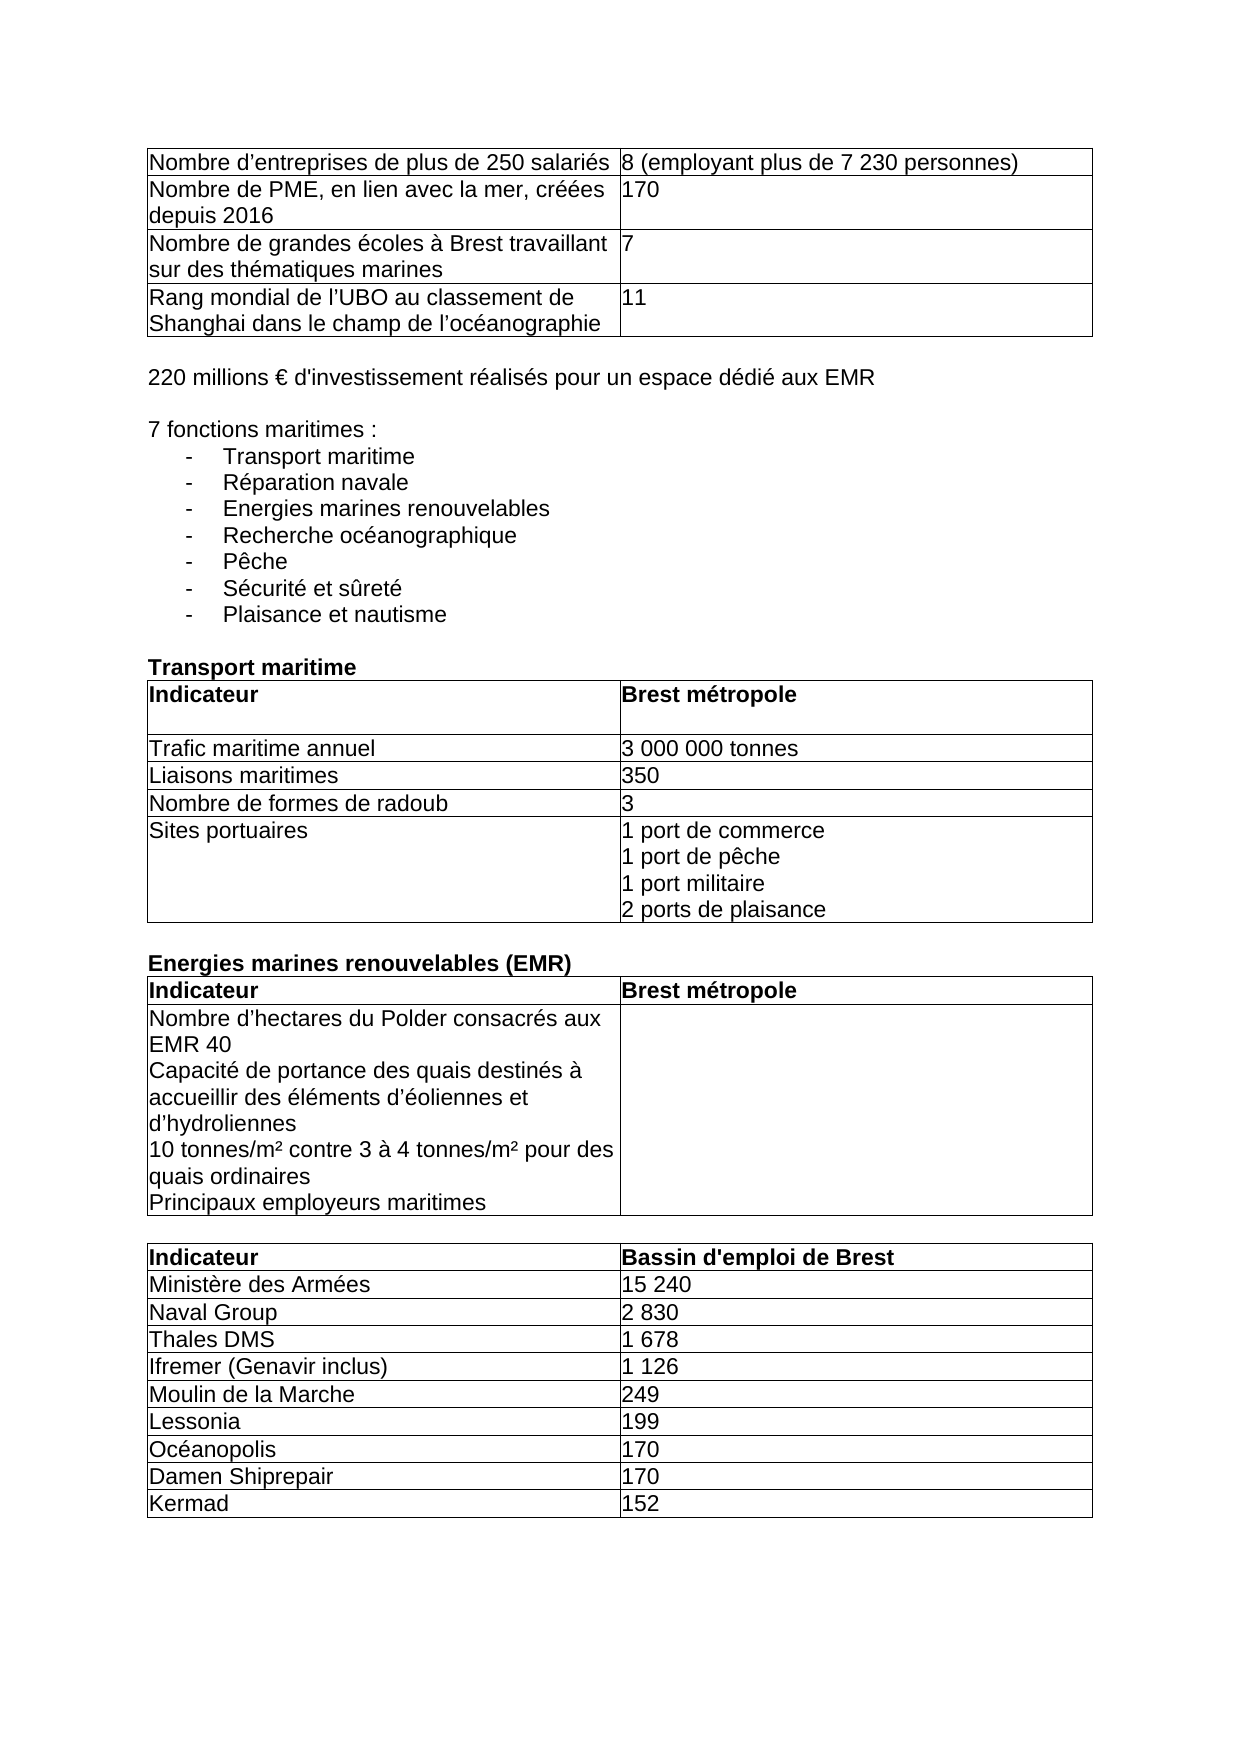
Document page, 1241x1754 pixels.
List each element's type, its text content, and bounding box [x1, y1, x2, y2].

table_cell 170 [621, 1463, 1092, 1489]
table_cell 1 port de commerce 1 port de pêche 1 port militaire 2 ports de plaisance [621, 817, 1092, 922]
table_cell Nombre de grandes écoles à Brest travaillant sur des thématiques marines [148, 230, 620, 282]
table_cell Trafic maritime annuel [148, 735, 620, 761]
table_cell Lessonia [148, 1408, 620, 1434]
table_cell 152 [621, 1490, 1092, 1517]
table_cell 15 240 [621, 1271, 1092, 1297]
table_cell 249 [621, 1381, 1092, 1407]
list Sécurité et sûreté [185, 574, 1093, 601]
table_cell Sites portuaires [148, 817, 620, 922]
table_cell 2 830 [621, 1299, 1092, 1325]
table_cell Nombre d’entreprises de plus de 250 salariés [148, 149, 620, 175]
table_cell 1 126 [621, 1353, 1092, 1380]
table_header Brest métropole [621, 681, 1092, 734]
text Energies marines renouvelables (EMR) [148, 950, 1093, 976]
table_cell Ifremer (Genavir inclus) [148, 1353, 620, 1380]
table_header Indicateur [148, 977, 620, 1003]
table_cell 199 [621, 1408, 1092, 1434]
table_cell Nombre de formes de radoub [148, 790, 620, 816]
table_cell 7 [621, 230, 1092, 282]
table_cell Nombre de PME, en lien avec la mer, créées depuis 2016 [148, 176, 620, 229]
table_cell Liaisons maritimes [148, 762, 620, 788]
list Energies marines renouvelables [185, 495, 1093, 522]
table_cell Rang mondial de l’UBO au classement de Shanghai dans le champ de l’océanographie [148, 284, 620, 336]
table_cell 170 [621, 1436, 1092, 1462]
table_cell 11 [621, 284, 1092, 336]
table_header Indicateur [148, 1244, 620, 1270]
table_cell 3 [621, 790, 1092, 816]
text 7 fonctions maritimes : [148, 416, 1093, 443]
table_header Brest métropole [621, 977, 1092, 1003]
table_cell Ministère des Armées [148, 1271, 620, 1297]
table_cell 3 000 000 tonnes [621, 735, 1092, 761]
table_cell Naval Group [148, 1299, 620, 1325]
table_cell [621, 1005, 1092, 1215]
table_header Indicateur [148, 681, 620, 734]
table_cell Damen Shiprepair [148, 1463, 620, 1489]
list Réparation navale [185, 469, 1093, 495]
table_cell 8 (employant plus de 7 230 personnes) [621, 149, 1092, 175]
table_cell Nombre d’hectares du Polder consacrés aux EMR 40 Capacité de portance des quais destinés à accueillir des éléments d’éoliennes et d’hydroliennes 10 tonnes/m² contre 3 à 4 tonnes/m² pour des quais ordinaires Principaux employeurs maritimes [148, 1005, 620, 1215]
list Transport maritime [185, 443, 1093, 469]
list Pêche [185, 548, 1093, 574]
table_cell Kermad [148, 1490, 620, 1517]
list Recherche océanographique [185, 522, 1093, 548]
text Transport maritime [148, 653, 1093, 680]
table_cell Moulin de la Marche [148, 1381, 620, 1407]
table_cell 1 678 [621, 1326, 1092, 1352]
table_cell 350 [621, 762, 1092, 788]
table_header Bassin d'emploi de Brest [621, 1244, 1092, 1270]
table_cell 170 [621, 176, 1092, 229]
table_cell Thales DMS [148, 1326, 620, 1352]
text 220 millions € d'investissement réalisés pour un espace dédié aux EMR [148, 364, 1093, 390]
list Plaisance et nautisme [185, 601, 1093, 627]
table_cell Océanopolis [148, 1436, 620, 1462]
